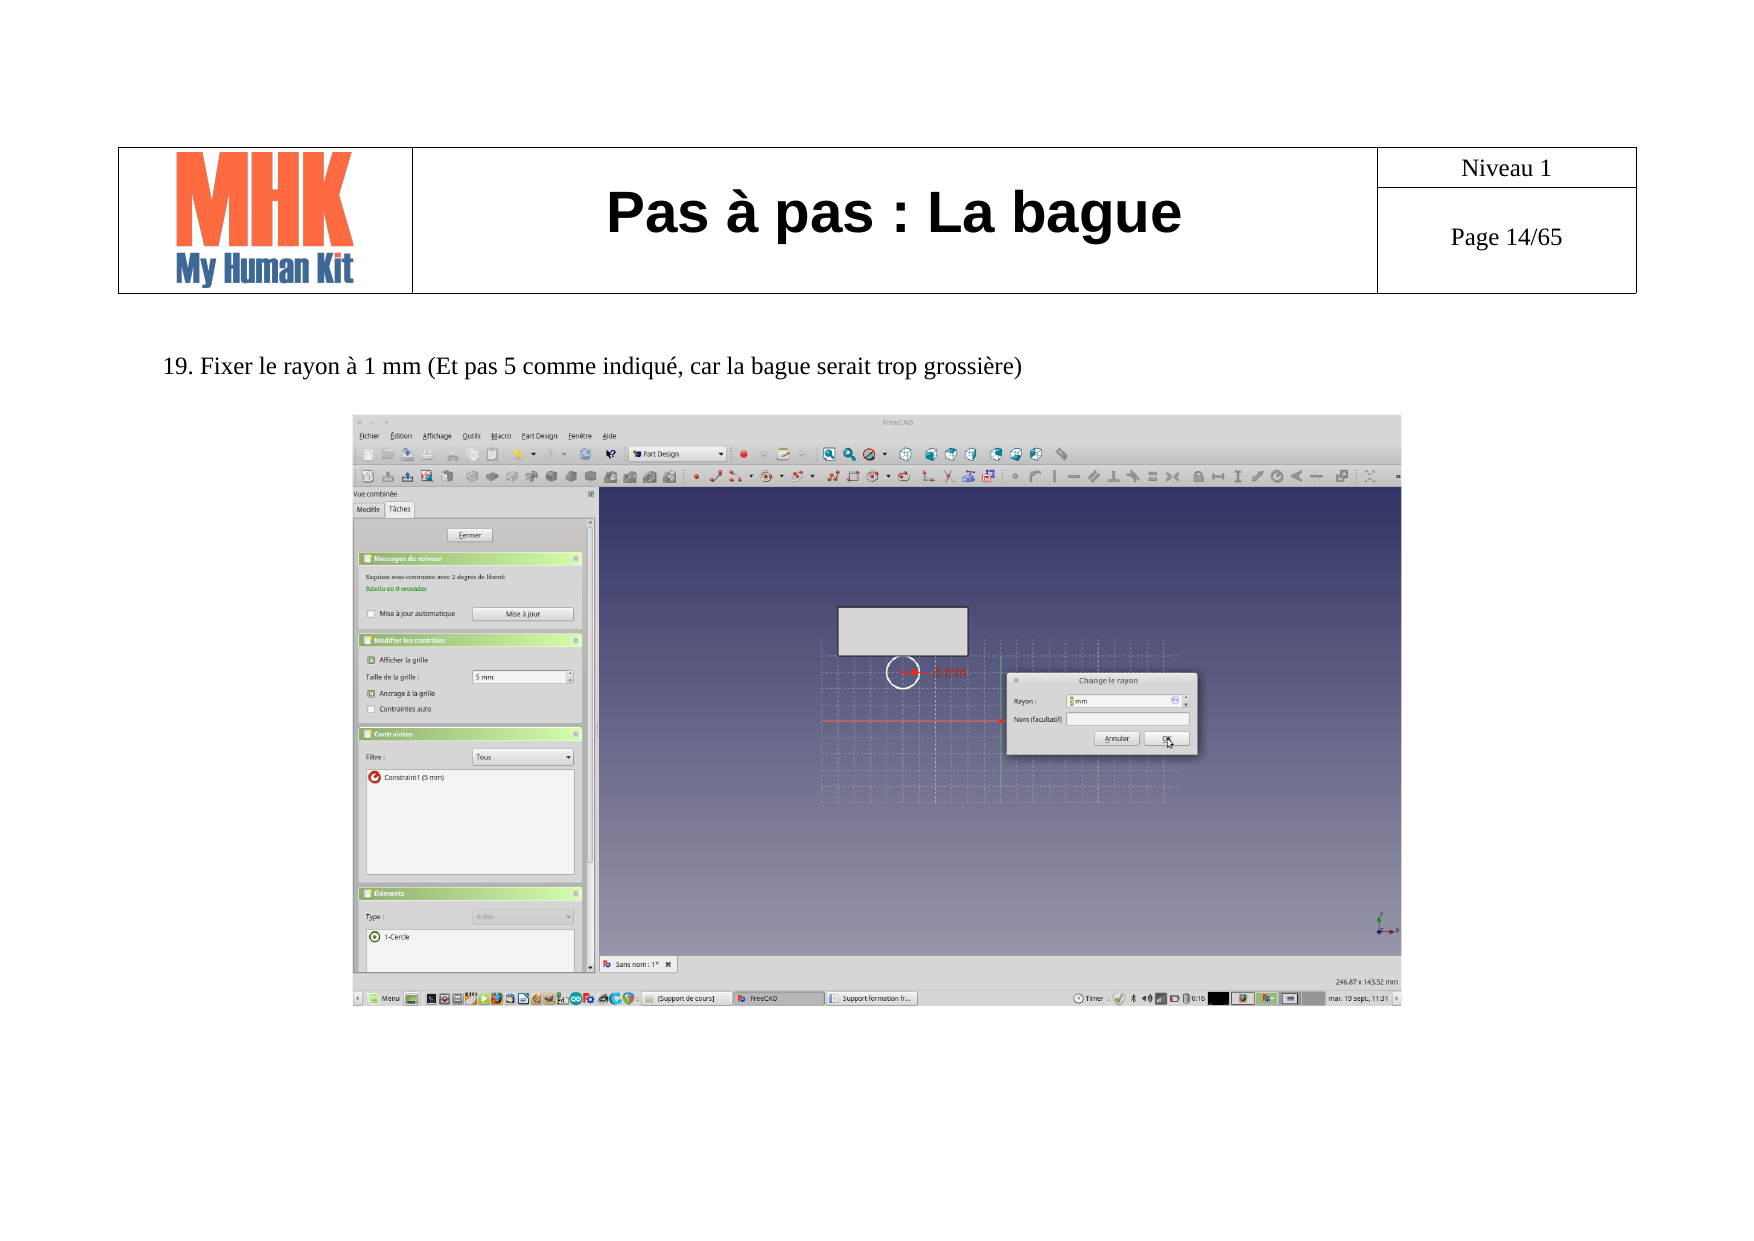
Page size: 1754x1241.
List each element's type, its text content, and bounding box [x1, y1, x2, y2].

table_header [118, 409, 1636, 1011]
picture [176, 152, 354, 288]
picture [352, 414, 1402, 1006]
list Fixer le rayon à 1 mm (Et pas 5 comme indiqué, car la bague serait trop grossière) [162, 351, 1636, 380]
